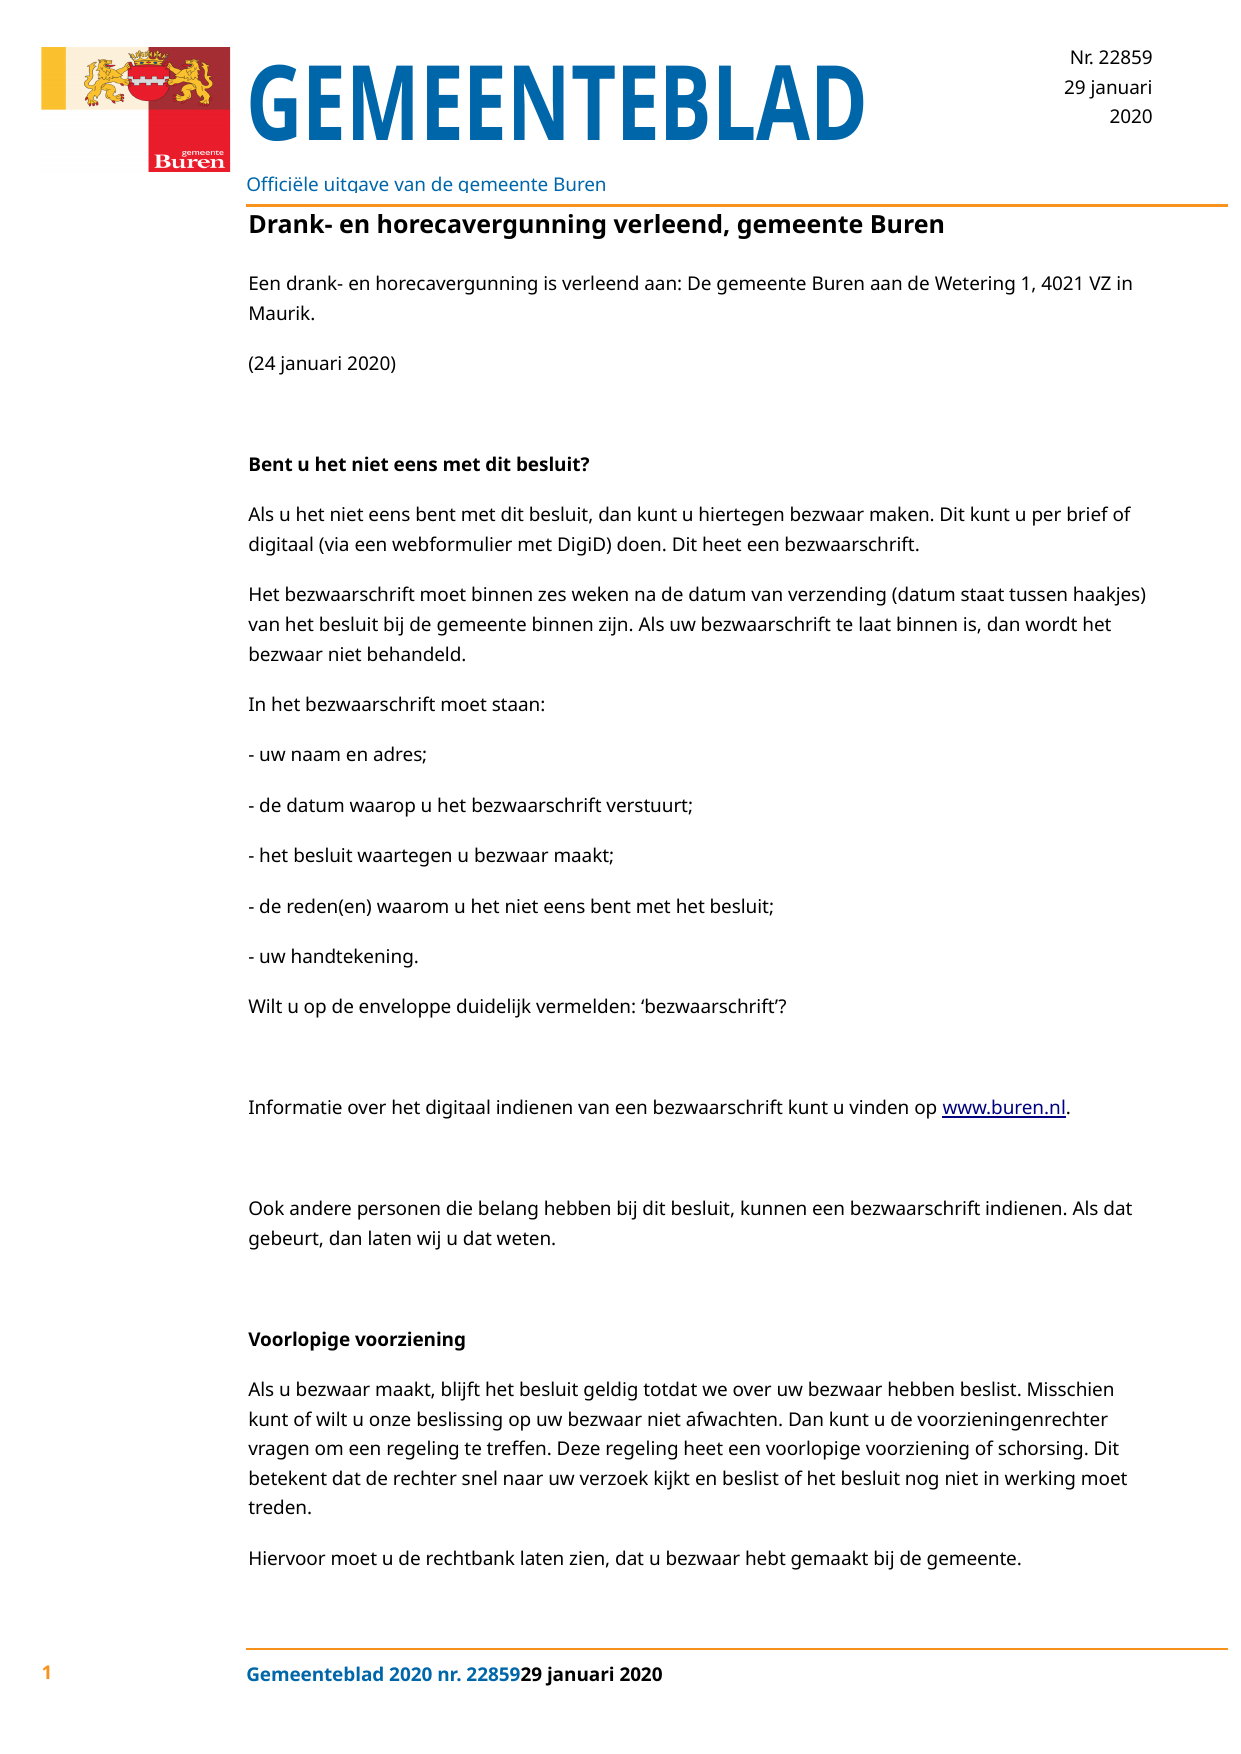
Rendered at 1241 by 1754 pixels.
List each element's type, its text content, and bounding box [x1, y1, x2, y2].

text - uw naam en adres; [248, 742, 1152, 767]
text - de reden(en) waarom u het niet eens bent met het besluit; [248, 893, 1152, 918]
text Als u het niet eens bent met dit besluit, dan kunt u hiertegen bezwaar maken. Dit kunt u per brief of digitaal (via een webformulier met DigiD) doen. Dit heet een bezwaarschrift. [248, 502, 1152, 557]
text - het besluit waartegen u bezwaar maakt; [248, 842, 1152, 868]
text - de datum waarop u het bezwaarschrift verstuurt; [248, 792, 1152, 818]
text Wilt u op de enveloppe duidelijk vermelden: ‘bezwaarschrift’? [248, 994, 1152, 1019]
text Als u bezwaar maakt, blijft het besluit geldig totdat we over uw bezwaar hebben beslist. Misschien kunt of wilt u onze beslissing op uw bezwaar niet afwachten. Dan kunt u de voorzieningenrechter vragen om een regeling te treffen. Deze regeling heet een voorlopige voorziening of schorsing. Dit betekent dat de rechter snel naar uw verzoek kijkt en beslist of het besluit nog niet in werking moet treden. [248, 1376, 1152, 1520]
text Voorlopige voorziening [248, 1326, 1152, 1351]
text In het bezwaarschrift moet staan: [248, 691, 1152, 717]
text - uw handtekening. [248, 943, 1152, 969]
text (24 januari 2020) [248, 350, 1152, 376]
text Informatie over het digitaal indienen van een bezwaarschrift kunt u vinden op www.buren.nl. [248, 1094, 1152, 1120]
picture [41, 47, 231, 172]
text Bent u het niet eens met dit besluit? [248, 451, 1152, 477]
text Het bezwaarschrift moet binnen zes weken na de datum van verzending (datum staat tussen haakjes) van het besluit bij de gemeente binnen zijn. Als uw bezwaarschrift te laat binnen is, dan wordt het bezwaar niet behandeld. [248, 582, 1152, 666]
text Een drank- en horecavergunning is verleend aan: De gemeente Buren aan de Wetering 1, 4021 VZ in Maurik. [248, 270, 1152, 326]
text Hiervoor moet u de rechtbank laten zien, dat u bezwaar hebt gemaakt bij de gemeente. [248, 1545, 1152, 1571]
text Drank- en horecavergunning verleend, gemeente Buren [248, 207, 1152, 241]
text Ook andere personen die belang hebben bij dit besluit, kunnen een bezwaarschrift indienen. Als dat gebeurt, dan laten wij u dat weten. [248, 1195, 1152, 1251]
